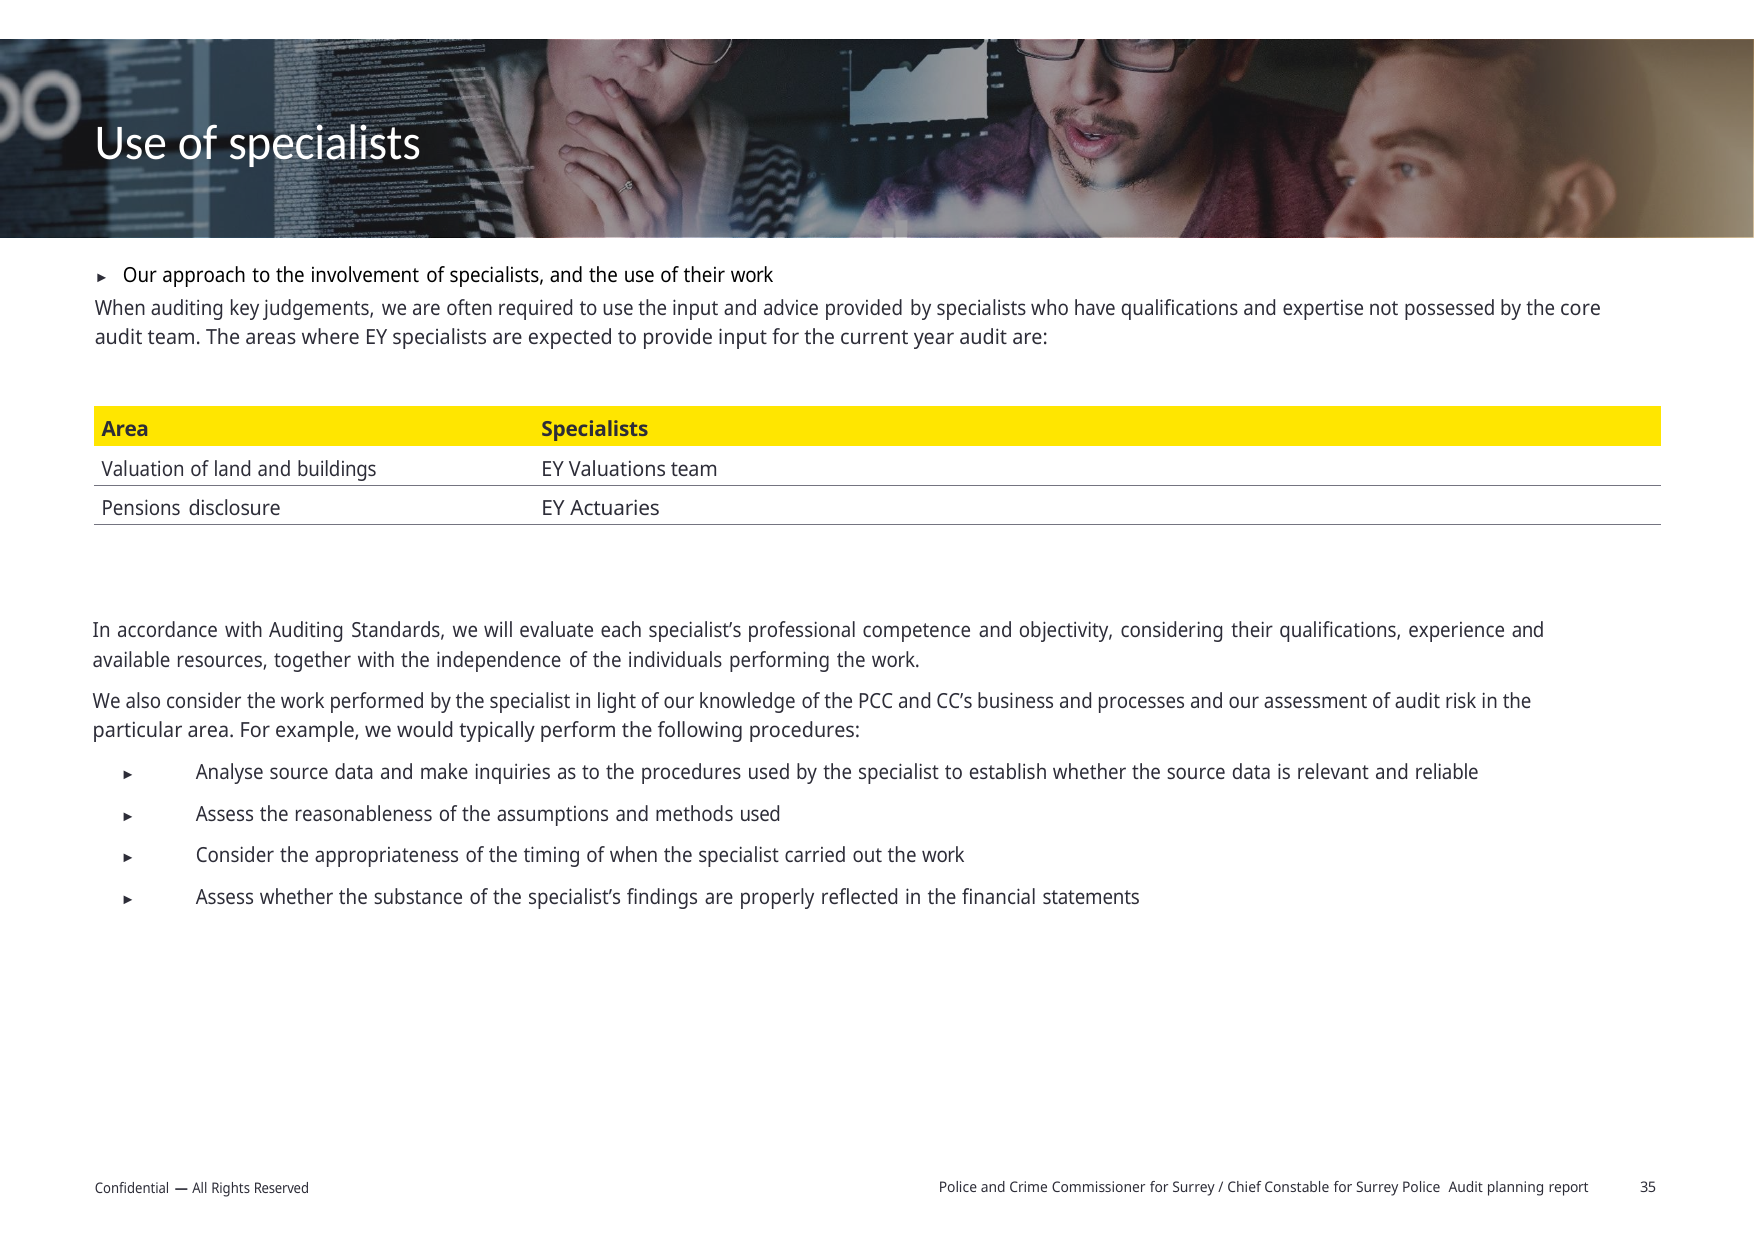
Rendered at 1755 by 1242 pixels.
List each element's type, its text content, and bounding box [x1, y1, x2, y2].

list Analyse source data and make inquiries as to the procedures used by the specialist to establish whether the source data is relevant and reliable [121, 757, 1754, 786]
table_cell Valuation of land and buildings [94, 446, 466, 485]
list Our approach to the involvement of specialists, and the use of their work [94, 260, 1754, 288]
list Assess the reasonableness of the assumptions and methods used [121, 799, 1754, 827]
table_cell Pensions disclosure [94, 486, 466, 524]
list Consider the appropriateness of the timing of when the specialist carried out the work [121, 840, 1754, 869]
text When auditing key judgements, we are often required to use the input and advice provided by specialists who have qualifications and expertise not possessed by the core audit team. The areas where EY specialists are expected to provide input for the current year audit are: [94, 293, 1621, 351]
text In accordance with Auditing Standards, we will evaluate each specialist’s professional competence and objectivity, considering their qualifications, experience and [92, 616, 1754, 644]
text available resources, together with the independence of the individuals performing the work. [92, 645, 1754, 673]
table_cell EY Actuaries [466, 486, 1661, 524]
table_header Specialists [466, 406, 1661, 446]
table_header Area [94, 406, 466, 446]
text We also consider the work performed by the specialist in light of our knowledge of the PCC and CC’s business and processes and our assessment of audit risk in the particular area. For example, we would typically perform the following procedures: [92, 687, 1600, 744]
list Assess whether the substance of the specialist’s findings are properly reflected in the financial statements [121, 882, 1754, 911]
table_cell EY Valuations team [466, 446, 1661, 485]
